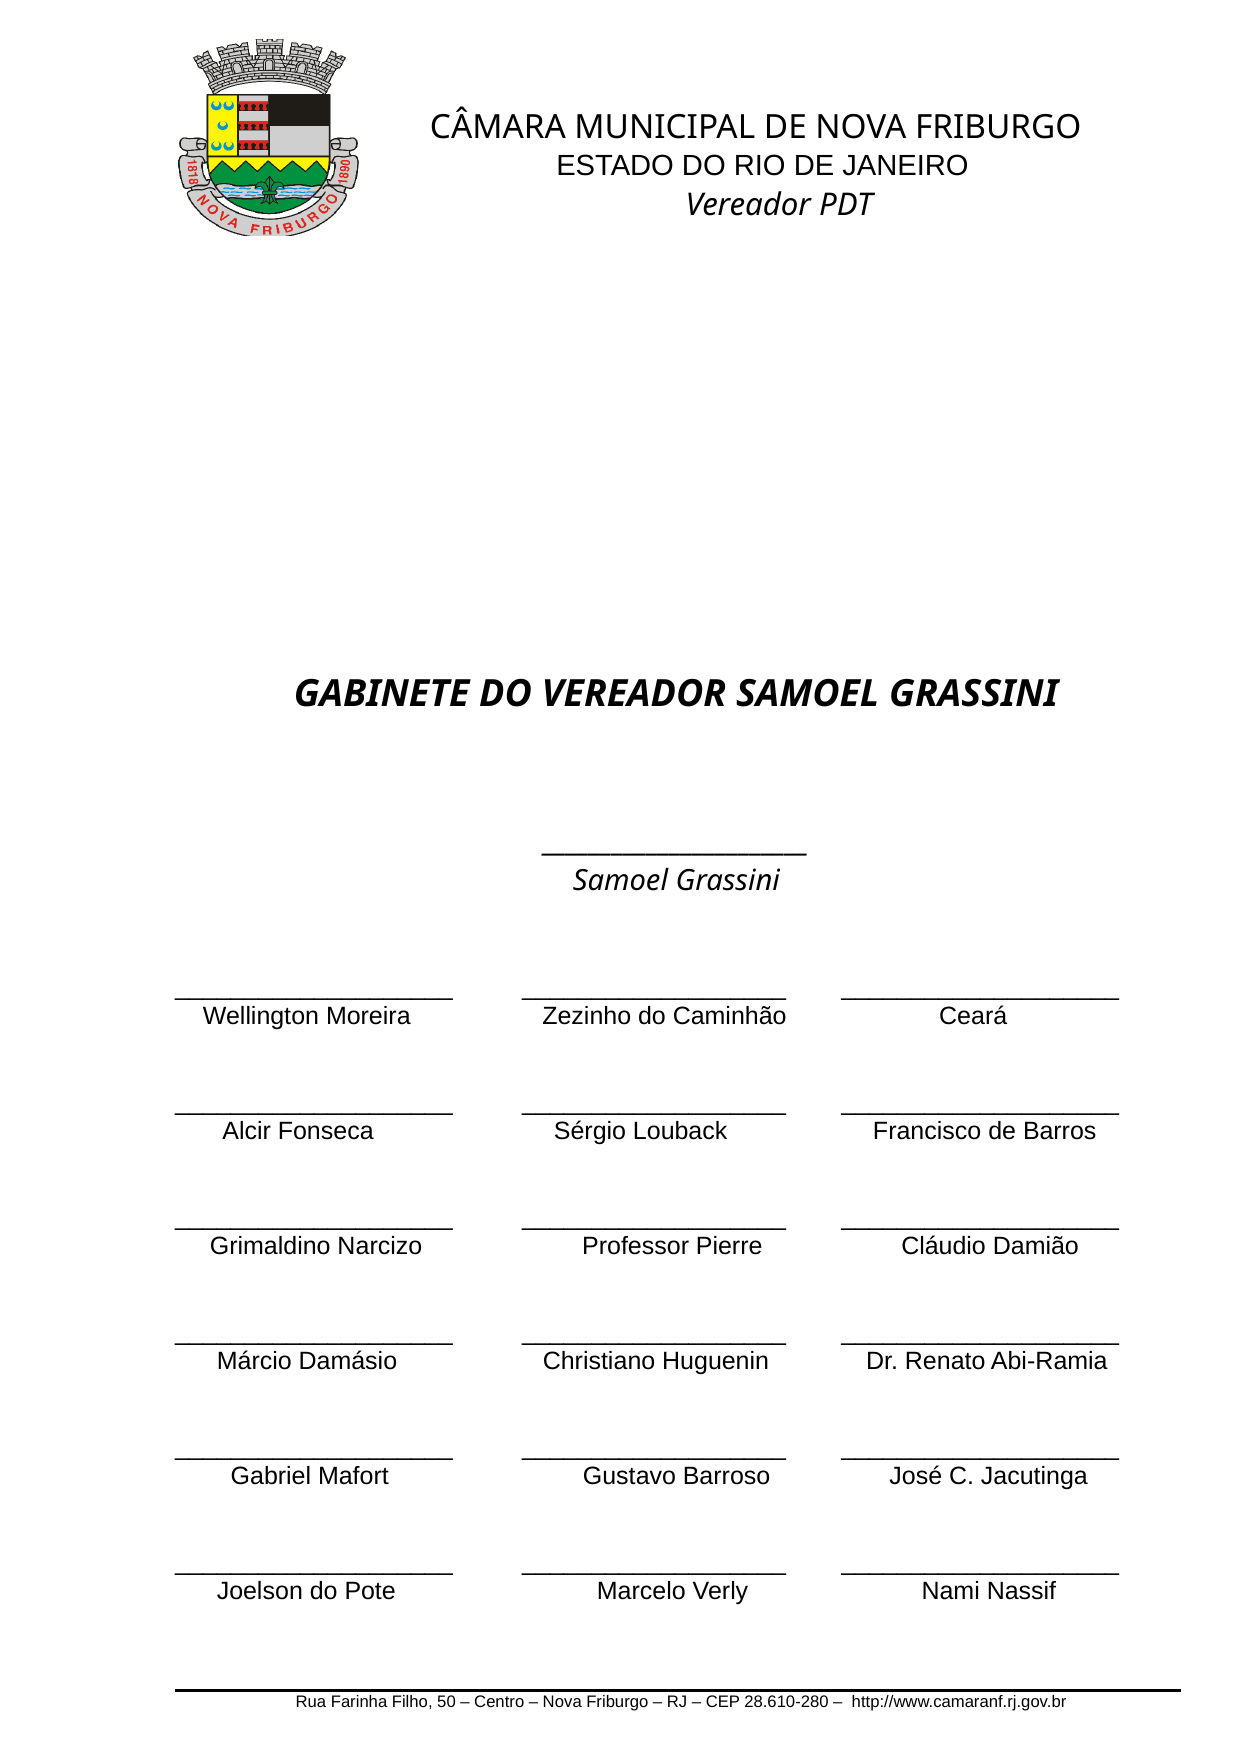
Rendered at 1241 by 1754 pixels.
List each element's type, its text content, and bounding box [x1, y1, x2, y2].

text Grimaldino Narcizo Professor Pierre Cláudio Damião [175, 1231, 1181, 1259]
text ____________________ ___________________ ____________________ [175, 1087, 1181, 1116]
text Gabriel Mafort Gustavo Barroso José C. Jacutinga [175, 1461, 1181, 1489]
text ____________________ ___________________ ____________________ [175, 1547, 1181, 1576]
text _______________________ [175, 820, 1181, 859]
text ____________________ ___________________ ____________________ [175, 1432, 1181, 1461]
text Wellington Moreira Zezinho do Caminhão Ceará [175, 1001, 1181, 1029]
text Vereador PDT [362, 182, 1181, 224]
text GABINETE DO VEREADOR SAMOEL GRASSINI [175, 667, 1181, 718]
text Alcir Fonseca Sérgio Louback Francisco de Barros [175, 1116, 1181, 1144]
text Joelson do Pote Marcelo Verly Nami Nassif [175, 1576, 1181, 1604]
text ____________________ ___________________ ____________________ [175, 972, 1181, 1001]
text Márcio Damásio Christiano Huguenin Dr. Renato Abi-Ramia [175, 1346, 1181, 1374]
text ____________________ ___________________ ____________________ [175, 1317, 1181, 1346]
text ____________________ ___________________ ____________________ [175, 1202, 1181, 1231]
text Samoel Grassini [175, 859, 1181, 899]
